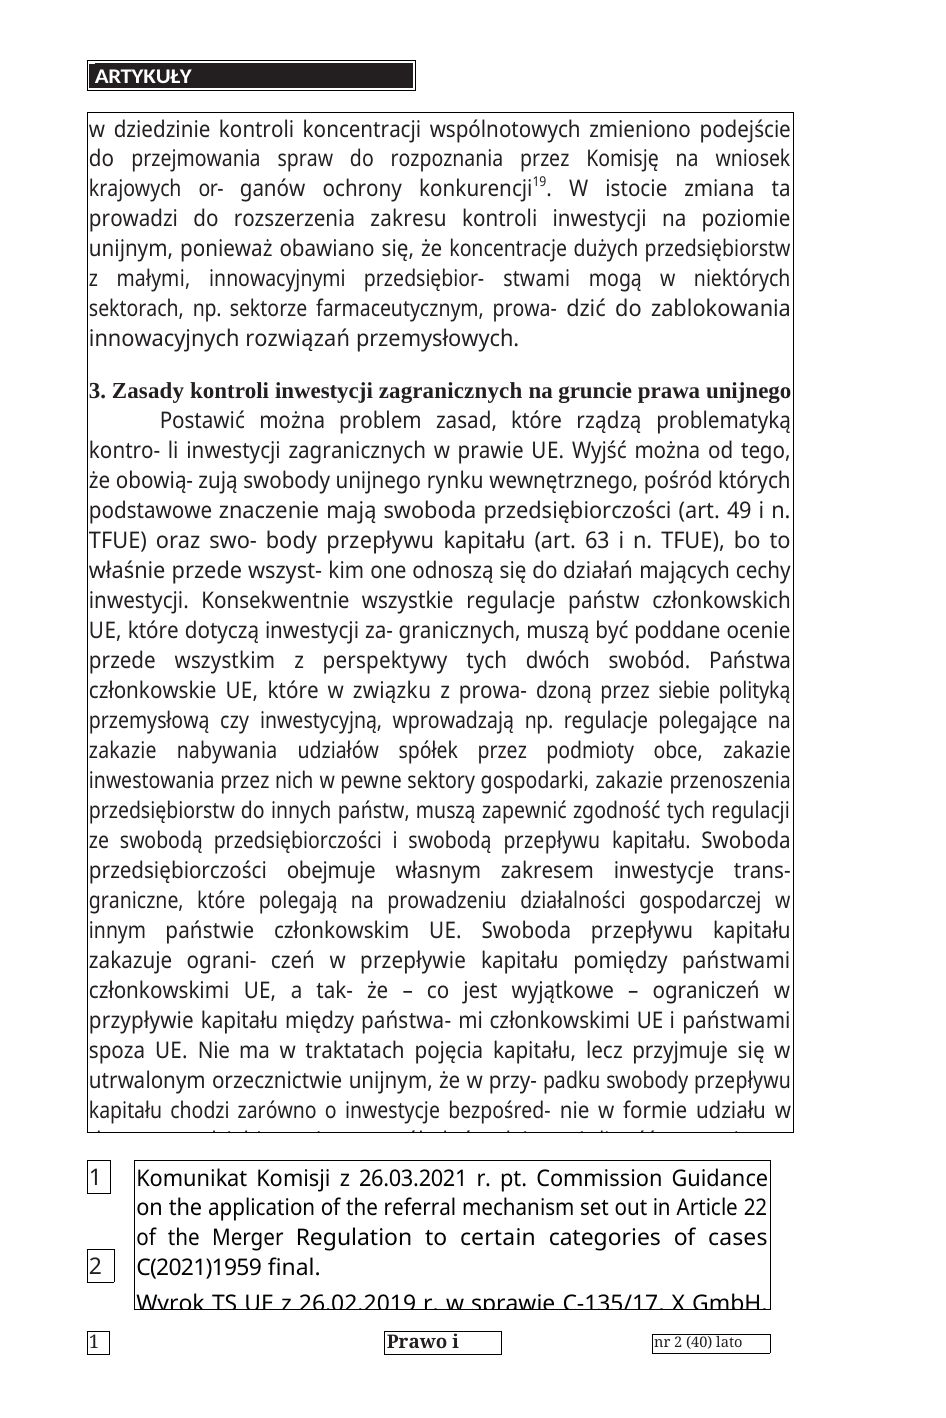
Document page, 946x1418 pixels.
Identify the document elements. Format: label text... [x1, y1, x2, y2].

text w dziedzinie kontroli koncentracji wspólnotowych zmieniono podejście do przejmowania spraw do rozpoznania przez Komisję na wniosek krajowych or- ganów ochrony konkurencji19. W istocie zmiana ta prowadzi do rozszerzenia zakresu kontroli inwestycji na poziomie unijnym, ponieważ obawiano się, że koncentracje dużych przedsiębiorstw z małymi, innowacyjnymi przedsiębior- stwami mogą w niektórych sektorach, np. sektorze farmaceutycznym, prowa- dzić do zablokowania innowacyjnych rozwiązań przemysłowych. [89, 113, 791, 353]
text Prawo i Więź [387, 1332, 501, 1354]
text 18 [89, 1332, 109, 1354]
text 20 [89, 1250, 114, 1282]
text Wyrok TS UE z 26.02.2019 r. w sprawie C-135/17, X GmbH, ECLI:EU:C:2019:136, pkt 26. [136, 1288, 768, 1309]
text 20 [89, 1259, 97, 1272]
text Komunikat Komisji z 26.03.2021 r. pt. Commission Guidance on the application of the referral mechanism set out in Article 22 of the Merger Regulation to certain categories of cases C(2021)1959 final. [136, 1162, 768, 1282]
text 19 [89, 1161, 110, 1193]
text nr 2 (40) lato 2022 [654, 1335, 769, 1353]
text Postawić można problem zasad, które rządzą problematyką kontro- li inwestycji zagranicznych w prawie UE. Wyjść można od tego, że obowią- zują swobody unijnego rynku wewnętrznego, pośród których podstawowe znaczenie mają swoboda przedsiębiorczości (art. 49 i n. TFUE) oraz swo- body przepływu kapitału (art. 63 i n. TFUE), bo to właśnie przede wszyst- kim one odnoszą się do działań mających cechy inwestycji. Konsekwentnie wszystkie regulacje państw członkowskich UE, które dotyczą inwestycji za- granicznych, muszą być poddane ocenie przede wszystkim z perspektywy tych dwóch swobód. Państwa członkowskie UE, które w związku z prowa- dzoną przez siebie polityką przemysłową czy inwestycyjną, wprowadzają np. regulacje polegające na zakazie nabywania udziałów spółek przez podmioty obce, zakazie inwestowania przez nich w pewne sektory gospodarki, zakazie przenoszenia przedsiębiorstw do innych państw, muszą zapewnić zgodność tych regulacji ze swobodą przedsiębiorczości i swobodą przepływu kapitału. Swoboda przedsiębiorczości obejmuje własnym zakresem inwestycje trans- graniczne, które polegają na prowadzeniu działalności gospodarczej w innym państwie członkowskim UE. Swoboda przepływu kapitału zakazuje ograni- czeń w przepływie kapitału pomiędzy państwami członkowskimi UE, a tak- że – co jest wyjątkowe – ograniczeń w przypływie kapitału między państwa- mi członkowskimi UE i państwami spoza UE. Nie ma w traktatach pojęcia kapitału, lecz przyjmuje się w utrwalonym orzecznictwie unijnym, że w przy- padku swobody przepływu kapitału chodzi zarówno o inwestycje bezpośred- nie w formie udziału w danym przedsiębiorstwie w sposób, który daje moż- liwość rzeczywistego udziału w zarządzaniu przedsiębiorstwem lub sprawo- waniu nad nią kontroli (inwestycje zwane „bezpośrednimi”), jak i o inne sy- tuacje, w których lokuje się jedynie kapitał bez zamiaru uczestniczenia w za- rządzaniu przedsiębiorstwem lub sprawowania nad nim kontroli (inwestycje zwane „portfelowymi”)20. Zakres zastosowania obu tych swobód jest bardzo [89, 405, 791, 1132]
text ARTYKUŁY [89, 63, 415, 88]
text 3. Zasady kontroli inwestycji zagranicznych na gruncie prawa unijnego [89, 377, 793, 404]
